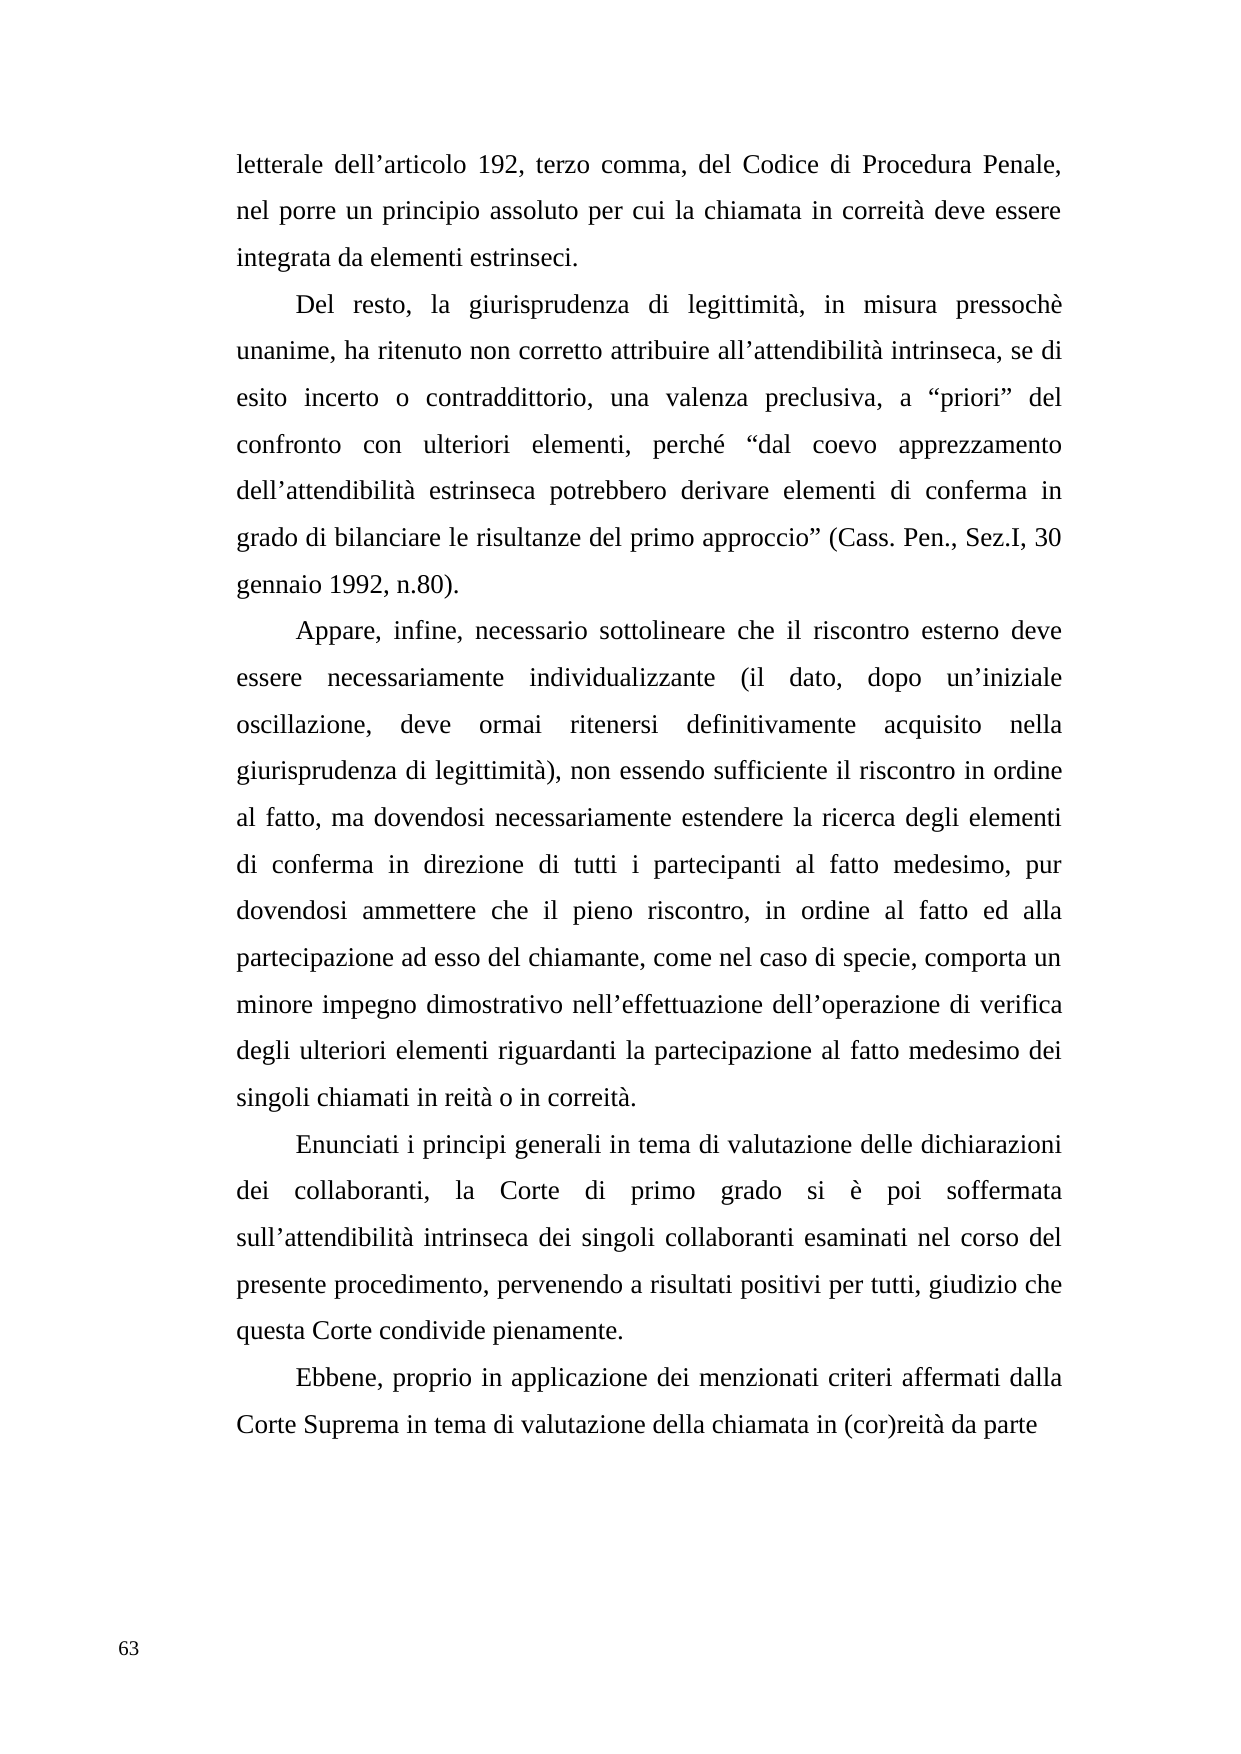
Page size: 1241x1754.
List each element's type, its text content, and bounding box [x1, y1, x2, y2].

text Del resto, la giurisprudenza di legittimità, in misura pressochè unanime, ha ritenuto non corretto attribuire all’attendibilità intrinseca, se di esito incerto o contraddittorio, una valenza preclusiva, a “priori” del confronto con ulteriori elementi, perché “dal coevo apprezzamento dell’attendibilità estrinseca potrebbero derivare elementi di conferma in grado di bilanciare le risultanze del primo approccio” (Cass. Pen., Sez.I, 30 gennaio 1992, n.80). [236, 288, 1063, 599]
text letterale dell’articolo 192, terzo comma, del Codice di Procedura Penale, nel porre un principio assoluto per cui la chiamata in correità deve essere integrata da elementi estrinseci. [236, 148, 1063, 272]
text Enunciati i principi generali in tema di valutazione delle dichiarazioni dei collaboranti, la Corte di primo grado si è poi soffermata sull’attendibilità intrinseca dei singoli collaboranti esaminati nel corso del presente procedimento, pervenendo a risultati positivi per tutti, giudizio che questa Corte condivide pienamente. [236, 1128, 1063, 1346]
text Appare, infine, necessario sottolineare che il riscontro esterno deve essere necessariamente individualizzante (il dato, dopo un’iniziale oscillazione, deve ormai ritenersi definitivamente acquisito nella giurisprudenza di legittimità), non essendo sufficiente il riscontro in ordine al fatto, ma dovendosi necessariamente estendere la ricerca degli elementi di conferma in direzione di tutti i partecipanti al fatto medesimo, pur dovendosi ammettere che il pieno riscontro, in ordine al fatto ed alla partecipazione ad esso del chiamante, come nel caso di specie, comporta un minore impegno dimostrativo nell’effettuazione dell’operazione di verifica degli ulteriori elementi riguardanti la partecipazione al fatto medesimo dei singoli chiamati in reità o in correità. [236, 614, 1063, 1112]
text Ebbene, proprio in applicazione dei menzionati criteri affermati dalla Corte Suprema in tema di valutazione della chiamata in (cor)reità da parte [236, 1361, 1063, 1439]
